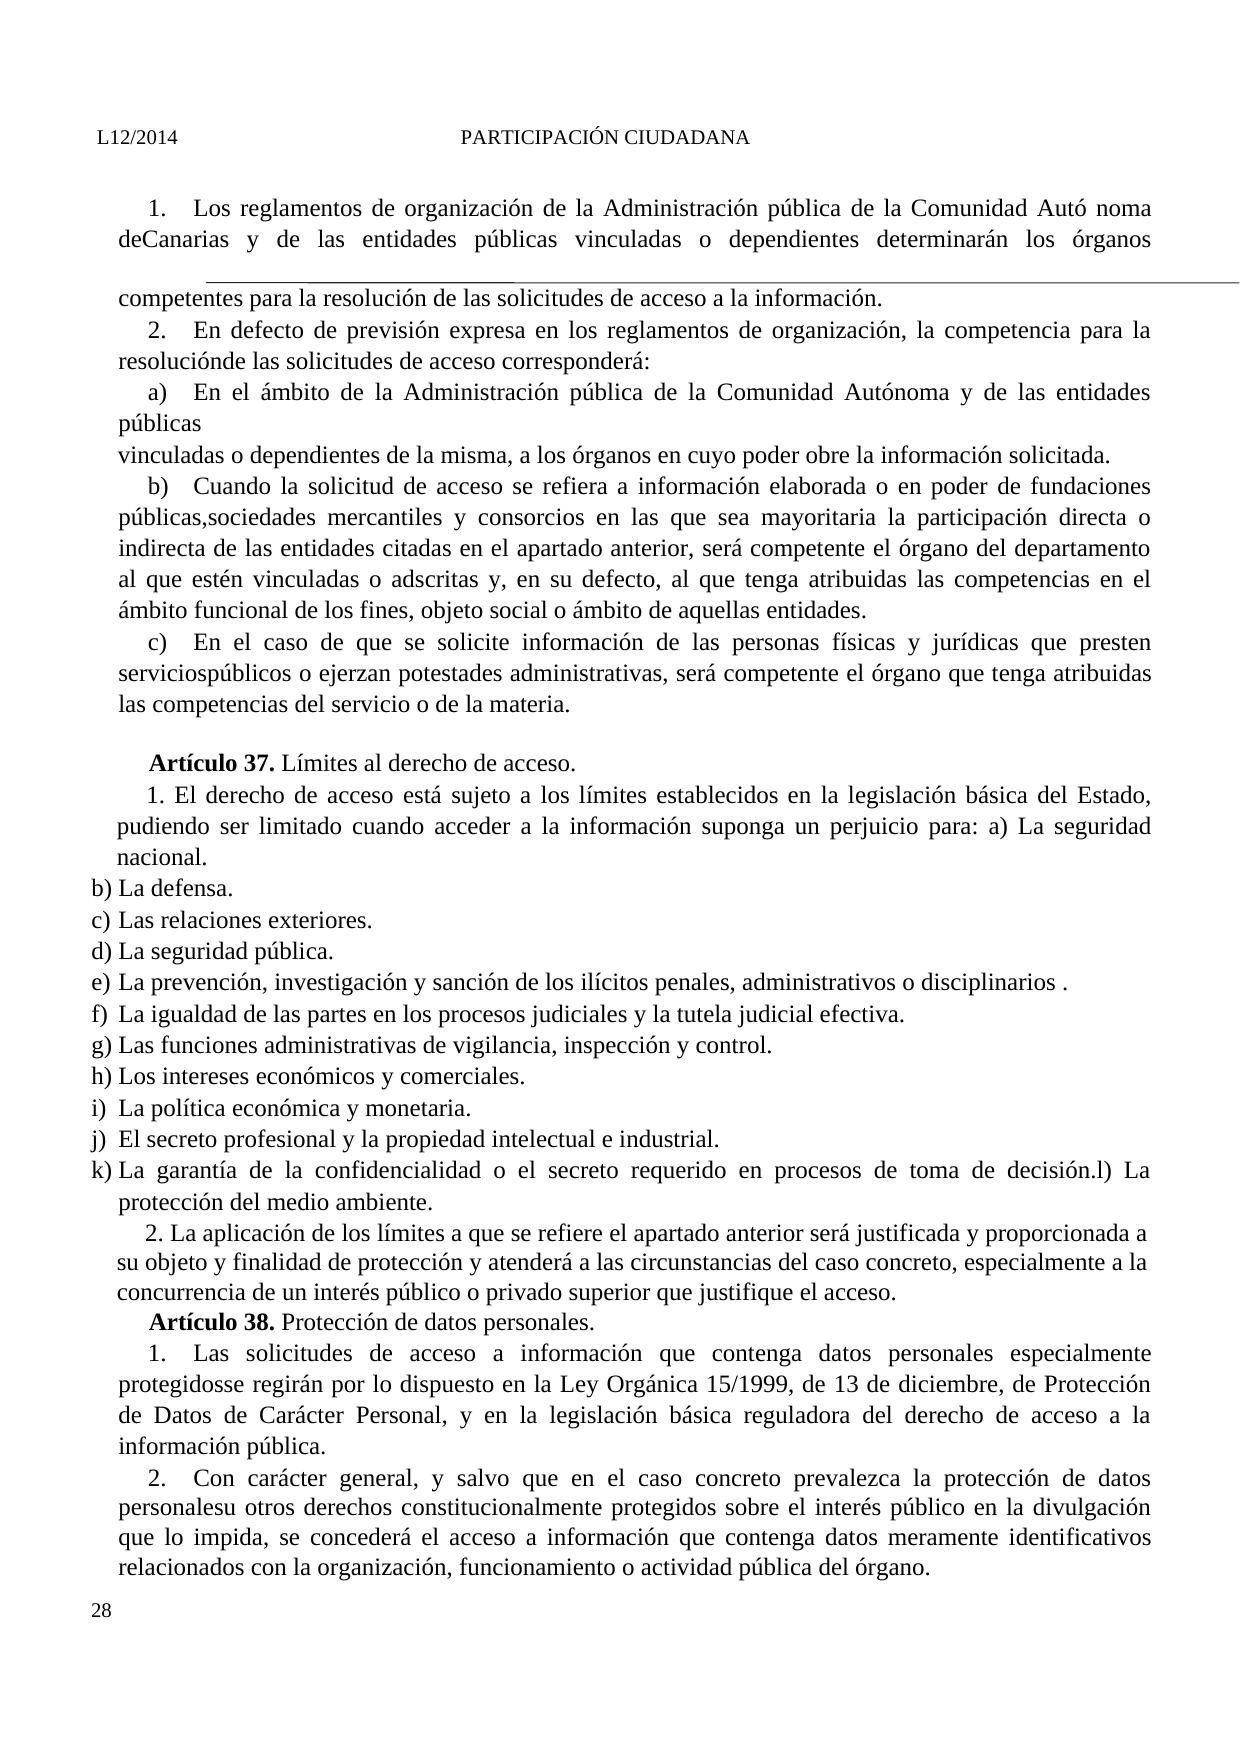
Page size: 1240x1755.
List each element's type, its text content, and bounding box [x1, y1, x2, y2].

text vinculadas o dependientes de la misma, a los órganos en cuyo poder obre la información solicitada. [118, 440, 1152, 468]
list La política económica y monetaria. [91, 1093, 1152, 1122]
list Las funciones administrativas de vigilancia, inspección y control. [91, 1030, 1152, 1059]
list La defensa. [91, 873, 1152, 902]
text 1. El derecho de acceso está sujeto a los límites establecidos en la legislación básica del Estado, pudiendo ser limitado cuando acceder a la información suponga un perjuicio para: a) La seguridad nacional. [117, 780, 1152, 871]
list La seguridad pública. [91, 936, 1152, 965]
list Cuando la solicitud de acceso se refiera a información elaborada o en poder de fundaciones públicas,sociedades mercantiles y consorcios en las que sea mayoritaria la participación directa o indirecta de las entidades citadas en el apartado anterior, será competente el órgano del departamento al que estén vinculadas o adscritas y, en su defecto, al que tenga atribuidas las competencias en el ámbito funcional de los fines, objeto social o ámbito de aquellas entidades. [118, 471, 1152, 624]
list Los reglamentos de organización de la Administración pública de la Comunidad Autó noma deCanarias y de las entidades públicas vinculadas o dependientes determinarán los órganos competentes para la resolución de las solicitudes de acceso a la información. [118, 193, 1152, 312]
list La igualdad de las partes en los procesos judiciales y la tutela judicial efectiva. [91, 999, 1152, 1027]
list El secreto profesional y la propiedad intelectual e industrial. [91, 1124, 1152, 1153]
list En el ámbito de la Administración pública de la Comunidad Autónoma y de las entidades públicas [118, 377, 1152, 437]
text 2. La aplicación de los límites a que se refiere el apartado anterior será justificada y proporcionada a su objeto y finalidad de protección y atenderá a las circunstancias del caso concreto, especialmente a la concurrencia de un interés público o privado superior que justifique el acceso. [117, 1218, 1154, 1306]
list Los intereses económicos y comerciales. [91, 1061, 1152, 1090]
list En el caso de que se solicite información de las personas físicas y jurídicas que presten serviciospúblicos o ejerzan potestades administrativas, será competente el órgano que tenga atribuidas las competencias del servicio o de la materia. [118, 627, 1152, 717]
text Artículo 38. Protección de datos personales. [149, 1307, 1152, 1336]
list La prevención, investigación y sanción de los ilícitos penales, administrativos o disciplinarios . [91, 967, 1152, 996]
list Las relaciones exteriores. [91, 905, 1152, 933]
text Artículo 37. Límites al derecho de acceso. [149, 748, 1152, 777]
list Con carácter general, y salvo que en el caso concreto prevalezca la protección de datos personalesu otros derechos constitucionalmente protegidos sobre el interés público en la divulgación que lo impida, se concederá el acceso a información que contenga datos meramente identificativos relacionados con la organización, funcionamiento o actividad pública del órgano. [118, 1463, 1152, 1580]
list En defecto de previsión expresa en los reglamentos de organización, la competencia para la resoluciónde las solicitudes de acceso corresponderá: [118, 315, 1152, 375]
list La garantía de la confidencialidad o el secreto requerido en procesos de toma de decisión.l) La protección del medio ambiente. [91, 1156, 1152, 1215]
list Las solicitudes de acceso a información que contenga datos personales especialmente protegidosse regirán por lo dispuesto en la Ley Orgánica 15/1999, de 13 de diciembre, de Protección de Datos de Carácter Personal, y en la legislación básica reguladora del derecho de acceso a la información pública. [118, 1338, 1152, 1460]
